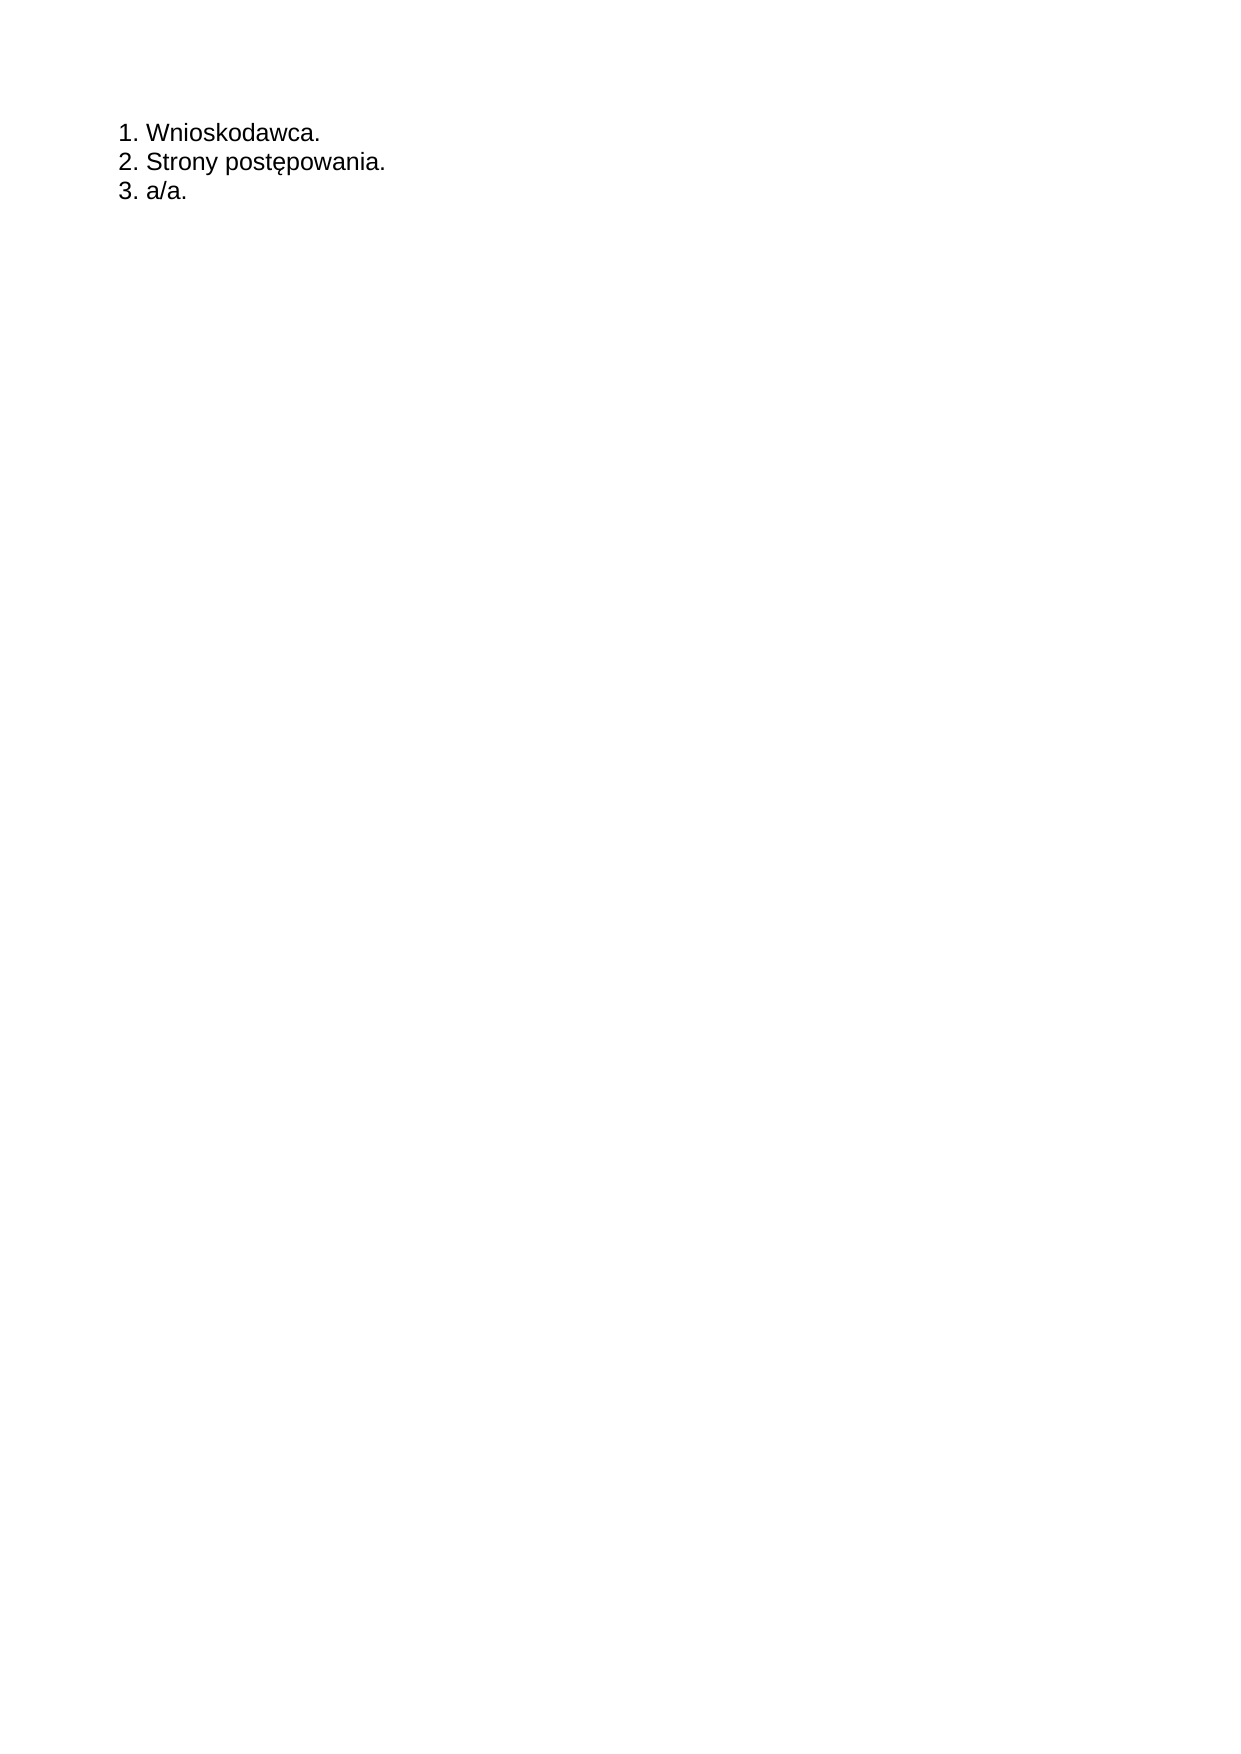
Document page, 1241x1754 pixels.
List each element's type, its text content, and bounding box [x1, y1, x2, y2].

text 3. a/a. [118, 176, 1122, 204]
text 1. Wnioskodawca. [118, 118, 1122, 147]
text 2. Strony postępowania. [118, 147, 1122, 176]
